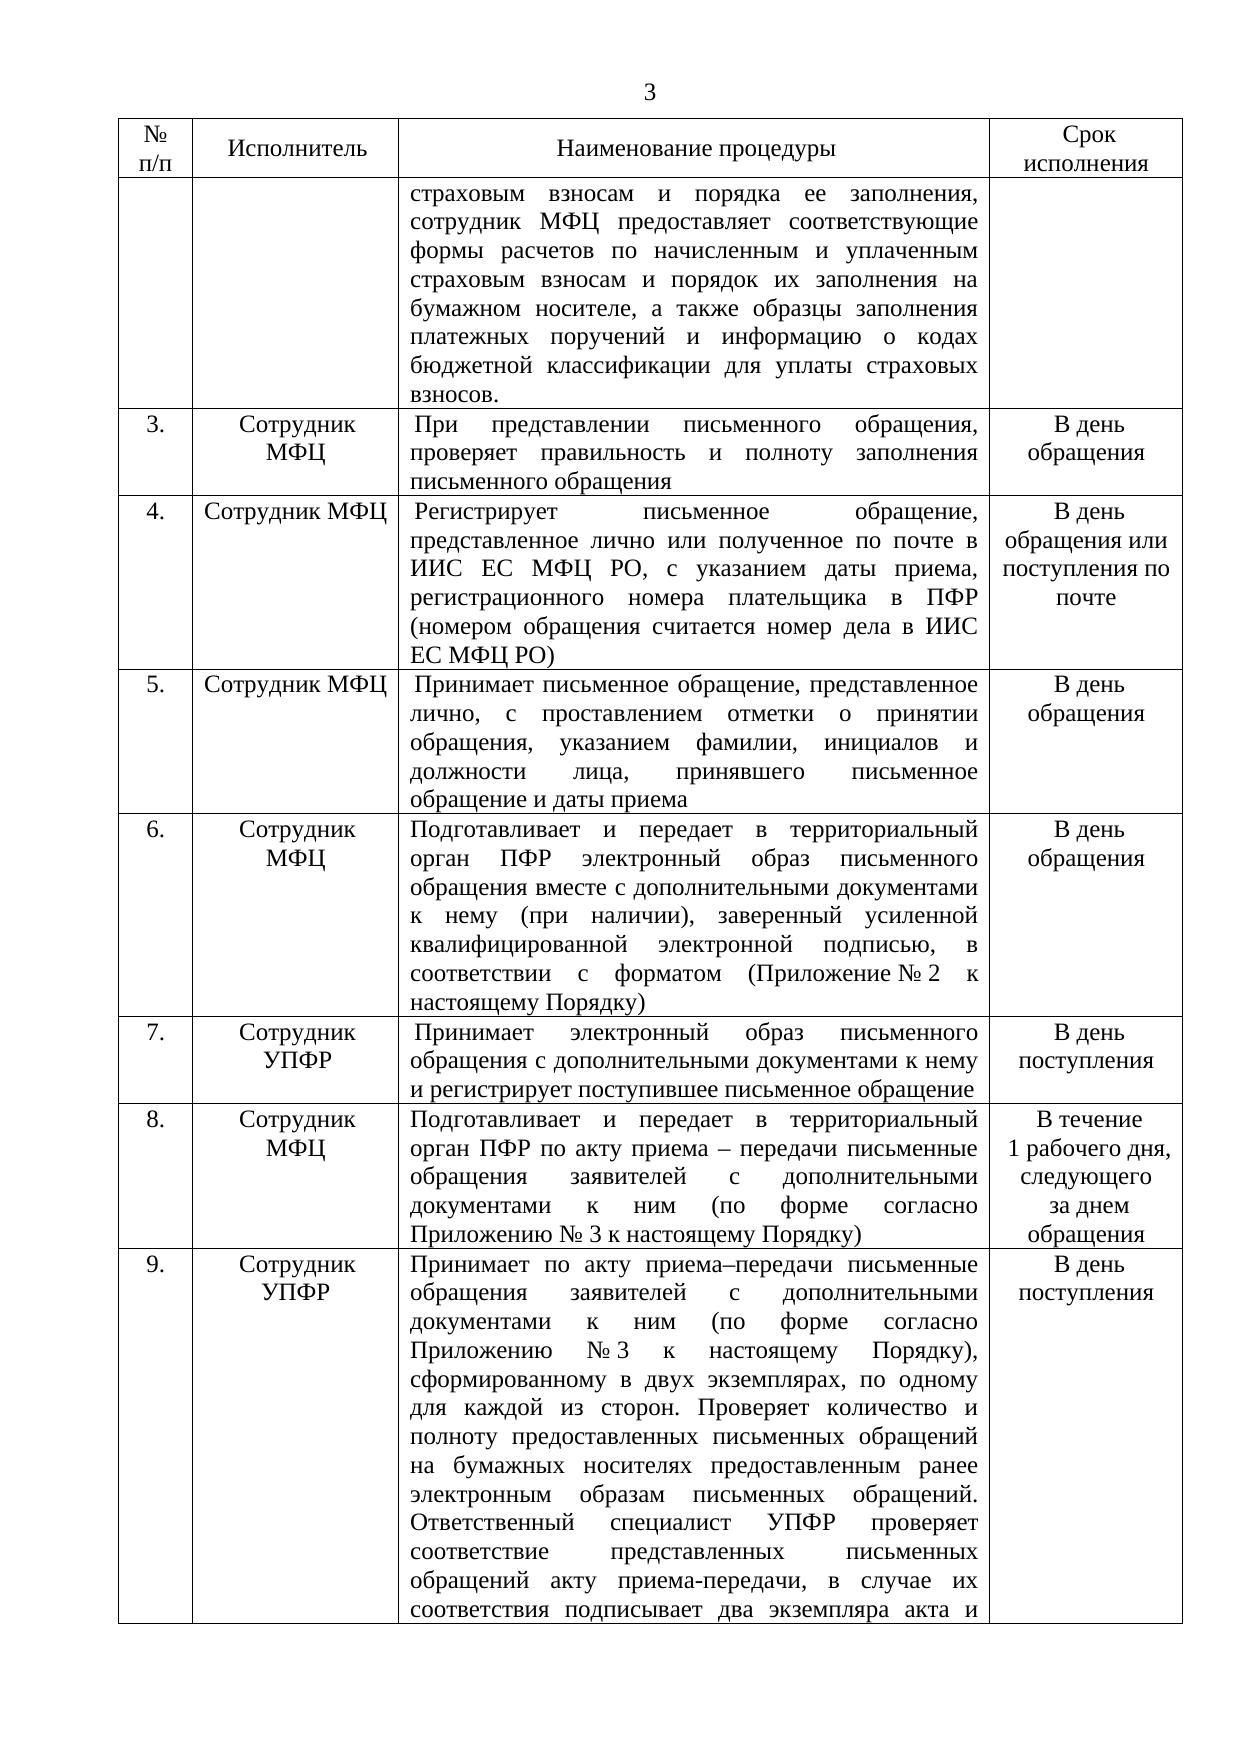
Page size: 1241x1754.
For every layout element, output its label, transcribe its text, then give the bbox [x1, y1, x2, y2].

table_cell страховым взносам и порядка ее заполнения, сотрудник МФЦ предоставляет соответствующие формы расчетов по начисленным и уплаченным страховым взносам и порядок их заполнения на бумажном носителе, а также образцы заполнения платежных поручений и информацию о кодах бюджетной классификации для уплаты страховых взносов. [399, 178, 989, 408]
table_cell Сотрудник УПФР [193, 1249, 398, 1622]
table_cell Принимает по акту приема–передачи письменные обращения заявителей с дополнительными документами к ним (по форме согласно Приложению № 3 к настоящему Порядку), сформированному в двух экземплярах, по одному для каждой из сторон. Проверяет количество и полноту предоставленных письменных обращений на бумажных носителях предоставленным ранее электронным образам письменных обращений. Ответственный специалист УПФР проверяет соответствие представленных письменных обращений акту приема-передачи, в случае их соответствия подписывает два экземпляра акта и [399, 1249, 989, 1622]
table_cell 4. [119, 496, 192, 668]
table_cell 6. [119, 814, 192, 1016]
table_cell В день обращения [990, 409, 1182, 495]
table_cell Сотрудник МФЦ [193, 814, 398, 1016]
table_cell В день обращения [990, 670, 1182, 813]
table_cell В течение 1 рабочего дня, следующего за днем обращения [990, 1104, 1182, 1248]
table_cell Сотрудник МФЦ [193, 670, 398, 813]
table_cell Сотрудник УПФР [193, 1017, 398, 1103]
table_cell Подготавливает и передает в территориальный орган ПФР электронный образ письменного обращения вместе с дополнительными документами к нему (при наличии), заверенный усиленной квалифицированной электронной подписью, в соответствии с форматом (Приложение № 2 к настоящему Порядку) [399, 814, 989, 1016]
table_cell В день обращения или поступления по почте [990, 496, 1182, 668]
table_cell Принимает электронный образ письменного обращения с дополнительными документами к нему и регистрирует поступившее письменное обращение [399, 1017, 989, 1103]
table_header № п/п [119, 119, 192, 177]
table_cell 3. [119, 409, 192, 495]
table_cell 9. [119, 1249, 192, 1622]
table_cell 8. [119, 1104, 192, 1248]
table_header Наименование процедуры [399, 119, 989, 177]
table_cell В день поступления [990, 1249, 1182, 1622]
table_header Срок исполнения [990, 119, 1182, 177]
table_cell [990, 178, 1182, 408]
table_cell Регистрирует письменное обращение, представленное лично или полученное по почте в ИИС ЕС МФЦ РО, с указанием даты приема, регистрационного номера плательщика в ПФР (номером обращения считается номер дела в ИИС ЕС МФЦ РО) [399, 496, 989, 668]
table_cell 7. [119, 1017, 192, 1103]
table_cell При представлении письменного обращения, проверяет правильность и полноту заполнения письменного обращения [399, 409, 989, 495]
table_cell Сотрудник МФЦ [193, 496, 398, 668]
table_cell В день поступления [990, 1017, 1182, 1103]
table_cell Сотрудник МФЦ [193, 1104, 398, 1248]
table_cell В день обращения [990, 814, 1182, 1016]
table_cell [193, 178, 398, 408]
table_cell Подготавливает и передает в территориальный орган ПФР по акту приема – передачи письменные обращения заявителей с дополнительными документами к ним (по форме согласно Приложению № 3 к настоящему Порядку) [399, 1104, 989, 1248]
table_cell Принимает письменное обращение, представленное лично, с проставлением отметки о принятии обращения, указанием фамилии, инициалов и должности лица, принявшего письменное обращение и даты приема [399, 670, 989, 813]
table_cell Сотрудник МФЦ [193, 409, 398, 495]
table_cell [119, 178, 192, 408]
table_header Исполнитель [193, 119, 398, 177]
table_cell 5. [119, 670, 192, 813]
